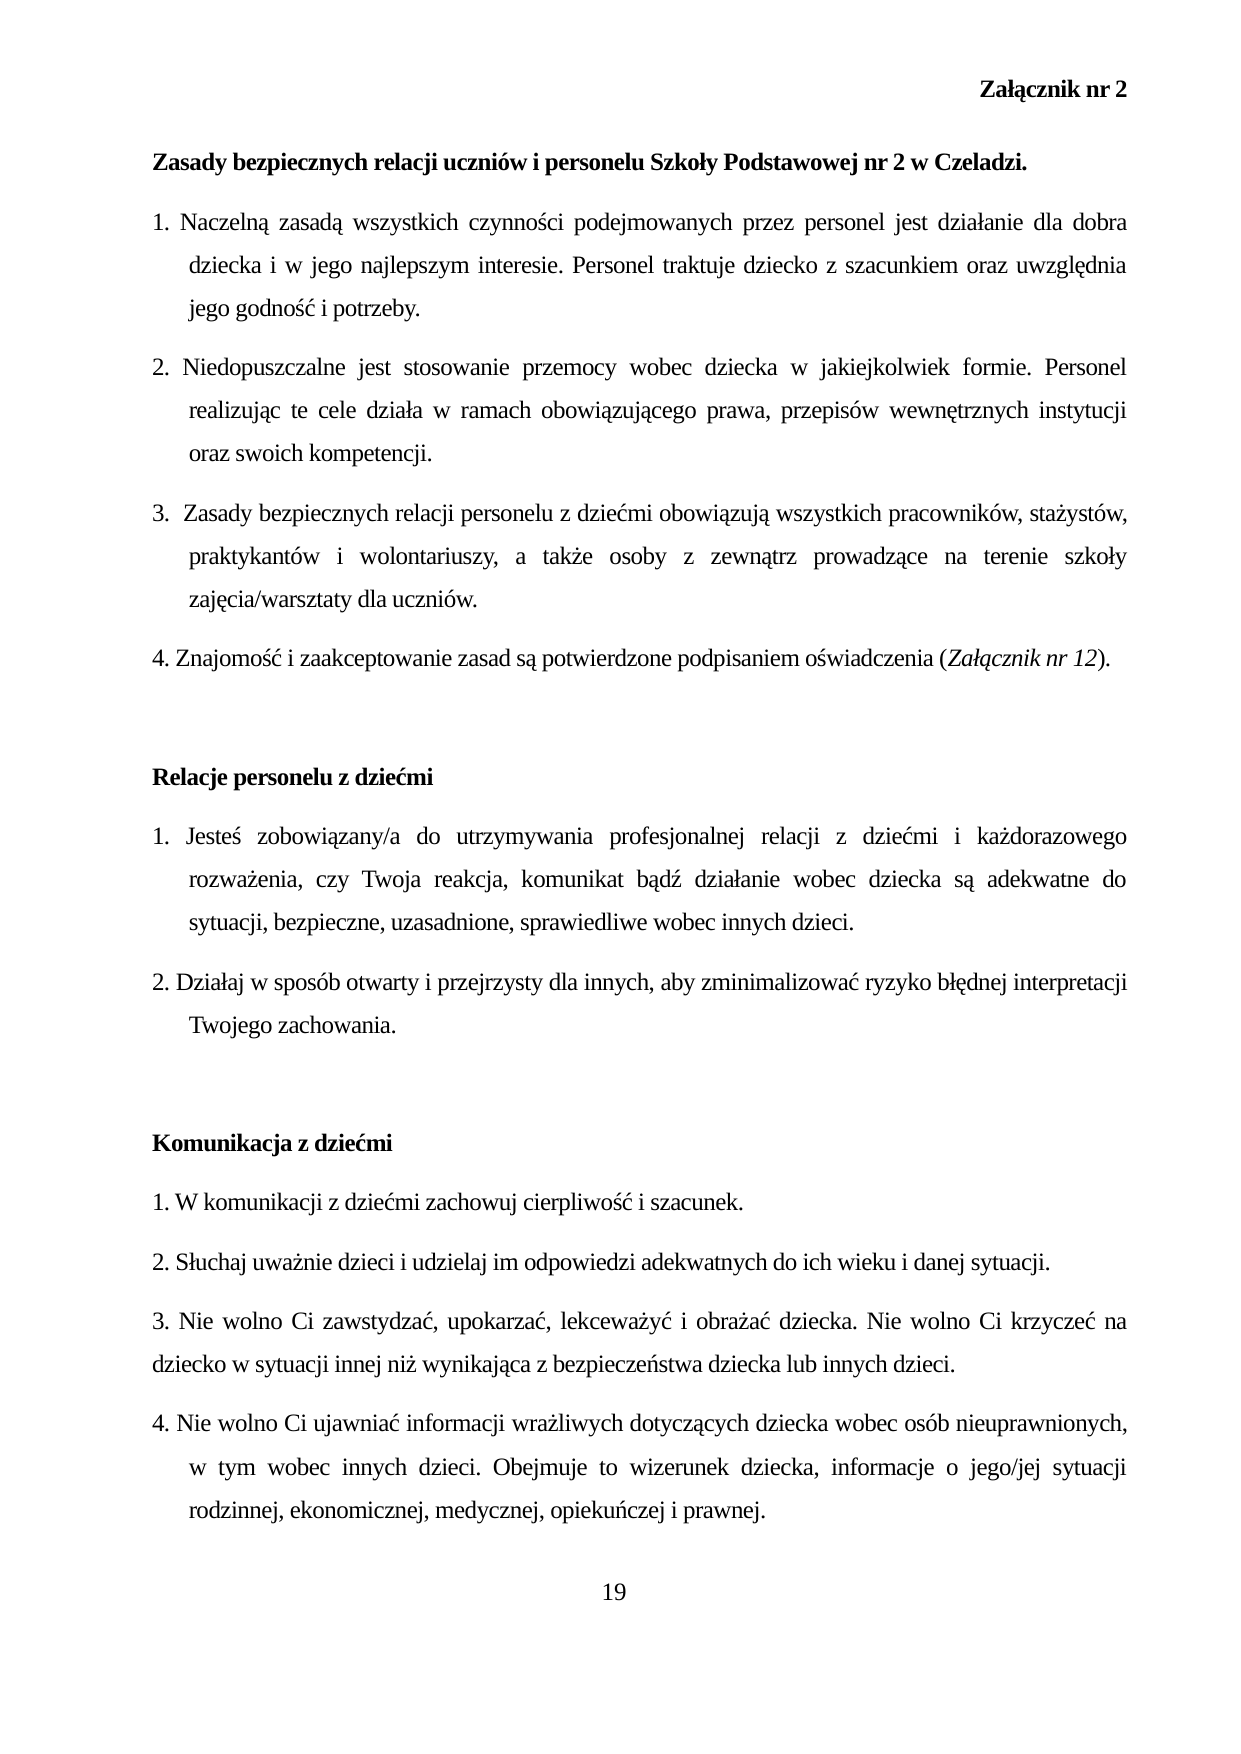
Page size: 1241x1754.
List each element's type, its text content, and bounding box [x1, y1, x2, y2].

text 4. Znajomość i zaakceptowanie zasad są potwierdzone podpisaniem oświadczenia (Załącznik nr 12). [152, 643, 1128, 672]
text Załącznik nr 2 [73, 74, 1128, 102]
text 4. Nie wolno Ci ujawniać informacji wrażliwych dotyczących dziecka wobec osób nieuprawnionych, w tym wobec innych dzieci. Obejmuje to wizerunek dziecka, informacje o jego/jej sytuacji rodzinnej, ekonomicznej, medycznej, opiekuńczej i prawnej. [152, 1408, 1128, 1523]
text 2. Działaj w sposób otwarty i przejrzysty dla innych, aby zminimalizować ryzyko błędnej interpretacji Twojego zachowania. [152, 967, 1128, 1038]
text 3. Zasady bezpiecznych relacji personelu z dziećmi obowiązują wszystkich pracowników, stażystów, praktykantów i wolontariuszy, a także osoby z zewnątrz prowadzące na terenie szkoły zajęcia/warsztaty dla uczniów. [152, 498, 1128, 613]
text Relacje personelu z dziećmi [152, 762, 1128, 791]
text 1. W komunikacji z dziećmi zachowuj cierpliwość i szacunek. [152, 1187, 1128, 1216]
text 2. Słuchaj uważnie dzieci i udzielaj im odpowiedzi adekwatnych do ich wieku i danej sytuacji. [152, 1247, 1128, 1276]
text Zasady bezpiecznych relacji uczniów i personelu Szkoły Podstawowej nr 2 w Czeladzi. [152, 147, 1128, 176]
text 2. Niedopuszczalne jest stosowanie przemocy wobec dziecka w jakiejkolwiek formie. Personel realizując te cele działa w ramach obowiązującego prawa, przepisów wewnętrznych instytucji oraz swoich kompetencji. [152, 352, 1128, 467]
text 3. Nie wolno Ci zawstydzać, upokarzać, lekceważyć i obrażać dziecka. Nie wolno Ci krzyczeć na dziecko w sytuacji innej niż wynikająca z bezpieczeństwa dziecka lub innych dzieci. [152, 1306, 1128, 1378]
text Komunikacja z dziećmi [152, 1128, 1128, 1157]
text 1. Naczelną zasadą wszystkich czynności podejmowanych przez personel jest działanie dla dobra dziecka i w jego najlepszym interesie. Personel traktuje dziecko z szacunkiem oraz uwzględnia jego godność i potrzeby. [152, 207, 1128, 322]
text 1. Jesteś zobowiązany/a do utrzymywania profesjonalnej relacji z dziećmi i każdorazowego rozważenia, czy Twoja reakcja, komunikat bądź działanie wobec dziecka są adekwatne do sytuacji, bezpieczne, uzasadnione, sprawiedliwe wobec innych dzieci. [152, 821, 1128, 936]
